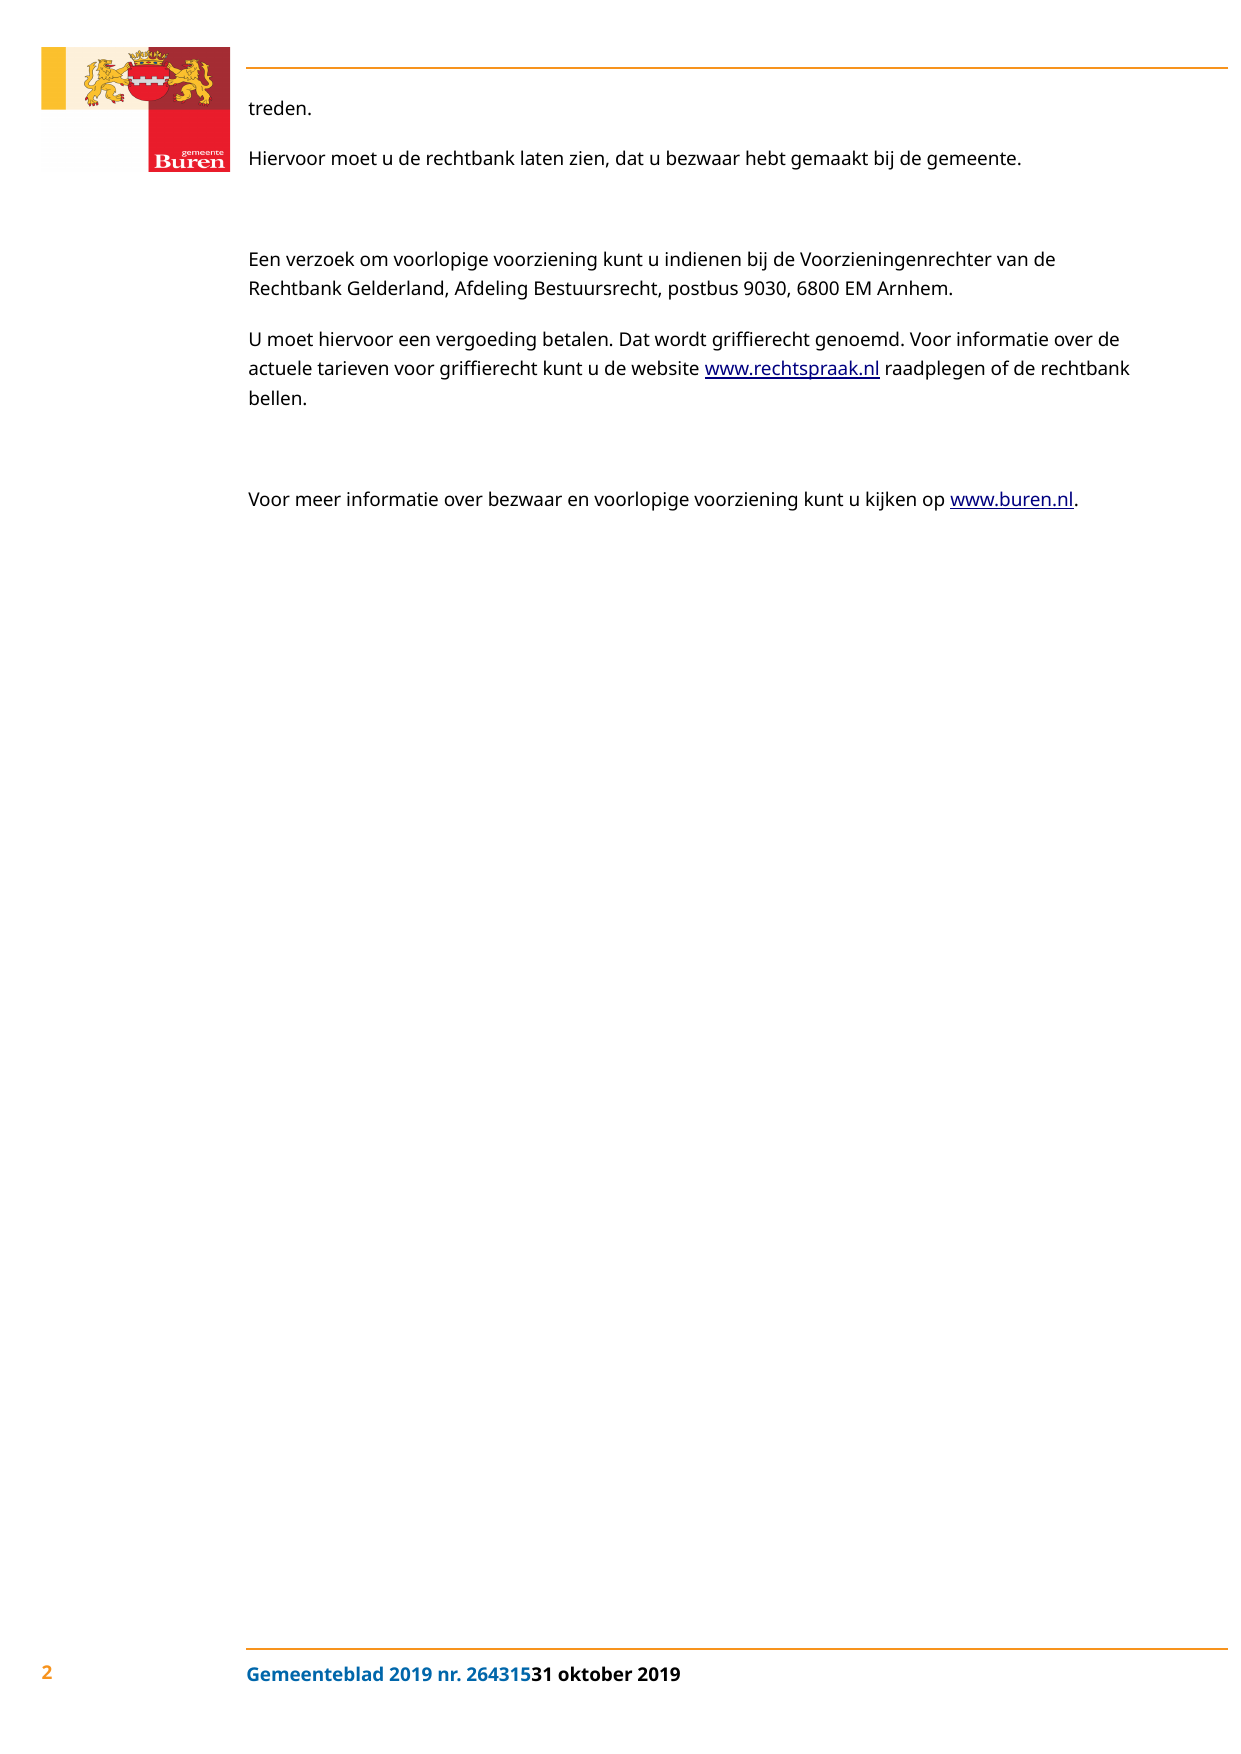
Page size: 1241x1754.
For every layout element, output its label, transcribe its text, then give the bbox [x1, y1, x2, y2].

text Voor meer informatie over bezwaar en voorlopige voorziening kunt u kijken op www.buren.nl. [248, 486, 1152, 512]
text Een verzoek om voorlopige voorziening kunt u indienen bij de Voorzieningenrechter van de Rechtbank Gelderland, Afdeling Bestuursrecht, postbus 9030, 6800 EM Arnhem. [248, 246, 1152, 301]
text U moet hiervoor een vergoeding betalen. Dat wordt griffierecht genoemd. Voor informatie over de actuele tarieven voor griffierecht kunt u de website www.rechtspraak.nl raadplegen of de rechtbank bellen. [248, 326, 1152, 411]
picture [41, 47, 231, 172]
text treden. [248, 95, 1152, 121]
text Hiervoor moet u de rechtbank laten zien, dat u bezwaar hebt gemaakt bij de gemeente. [248, 145, 1152, 171]
